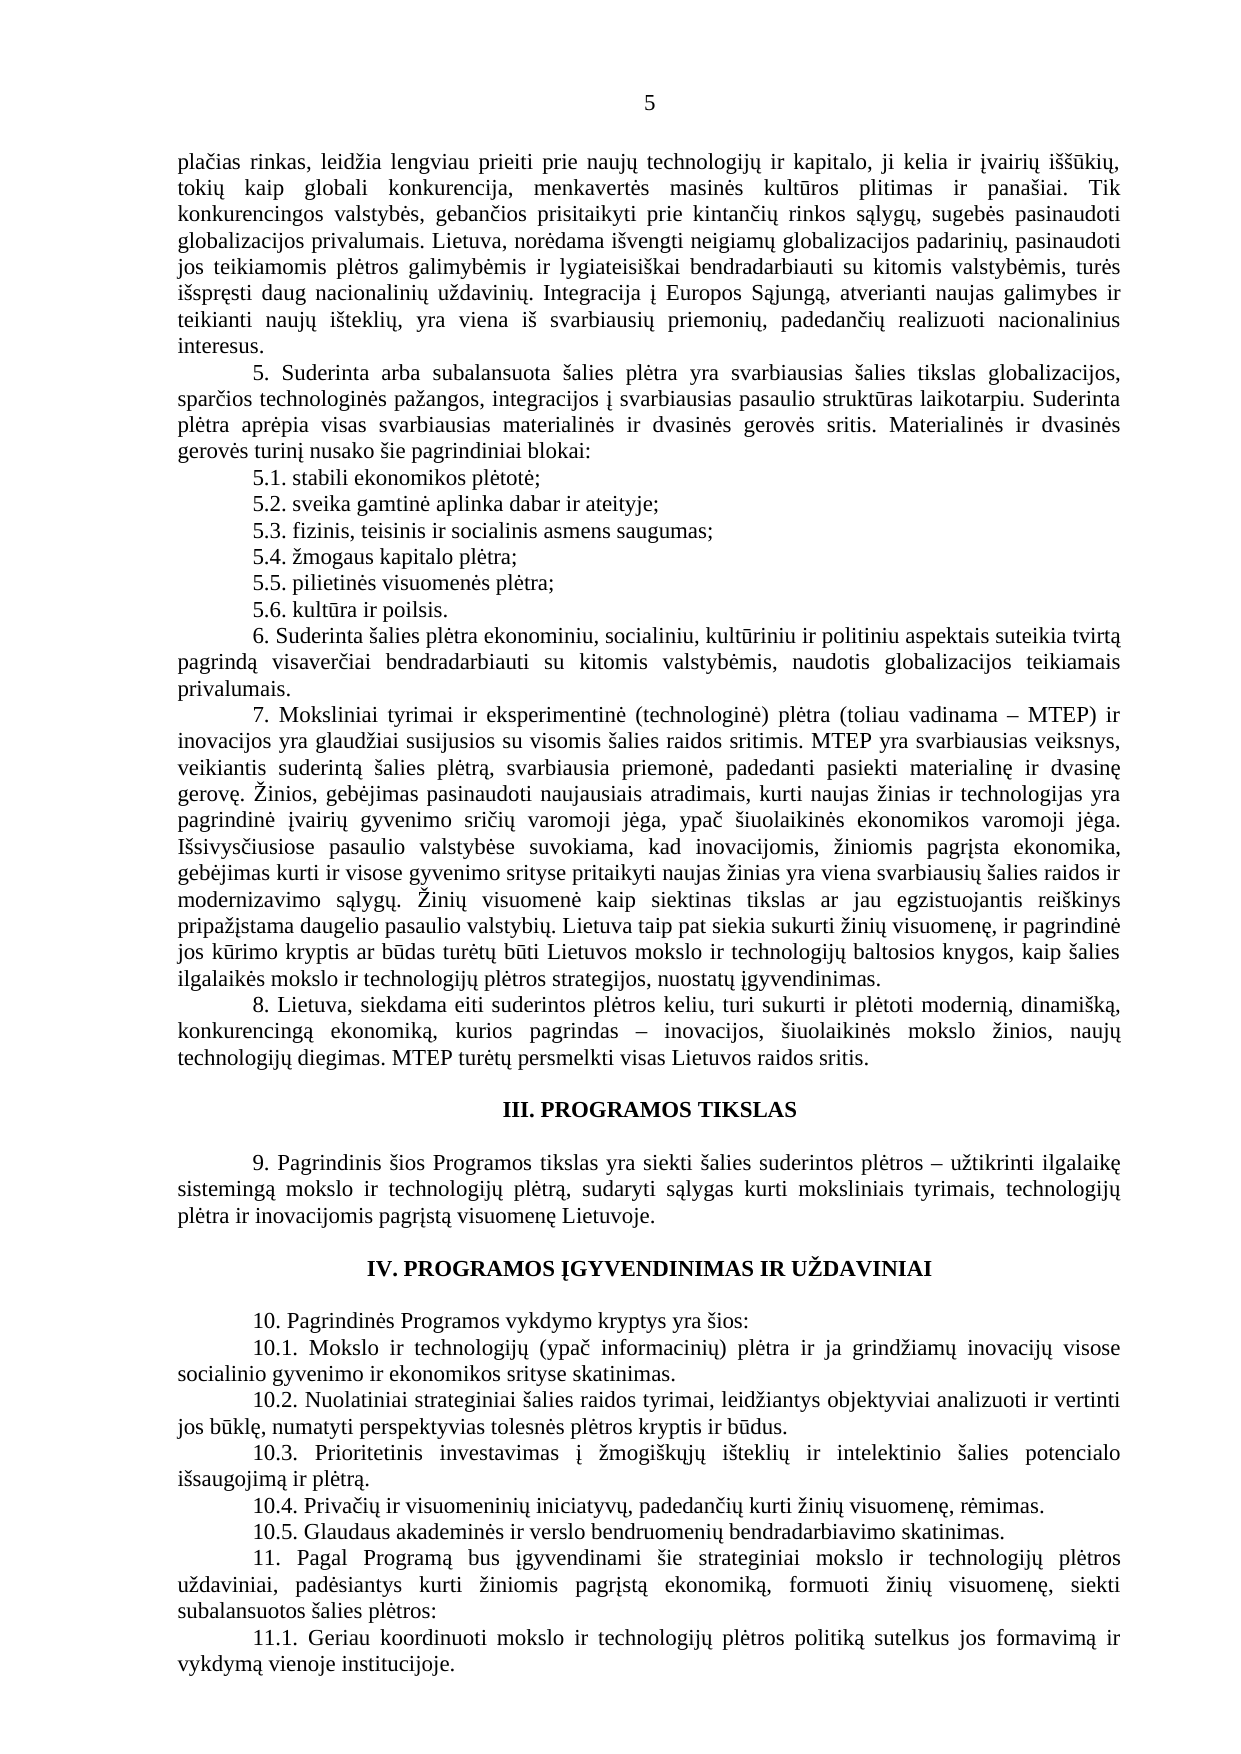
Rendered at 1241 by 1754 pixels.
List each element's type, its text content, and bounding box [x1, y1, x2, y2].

text 10. Pagrindinės Programos vykdymo kryptys yra šios: [177, 1307, 1122, 1334]
text 10.5. Glaudaus akademinės ir verslo bendruomenių bendradarbiavimo skatinimas. [177, 1518, 1122, 1544]
text 10.3. Prioritetinis investavimas į žmogiškųjų išteklių ir intelektinio šalies potencialo išsaugojimą ir plėtrą. [177, 1439, 1122, 1492]
text III. PROGRAMOS TIKSLAS [177, 1096, 1122, 1123]
text 5.5. pilietinės visuomenės plėtra; [177, 569, 1122, 596]
text 10.1. Mokslo ir technologijų (ypač informacinių) plėtra ir ja grindžiamų inovacijų visose socialinio gyvenimo ir ekonomikos srityse skatinimas. [177, 1334, 1122, 1386]
text 11. Pagal Programą bus įgyvendinami šie strateginiai mokslo ir technologijų plėtros uždaviniai, padėsiantys kurti žiniomis pagrįstą ekonomiką, formuoti žinių visuomenę, siekti subalansuotos šalies plėtros: [177, 1544, 1122, 1623]
text 11.1. Geriau koordinuoti mokslo ir technologijų plėtros politiką sutelkus jos formavimą ir vykdymą vienoje institucijoje. [177, 1623, 1122, 1676]
text 6. Suderinta šalies plėtra ekonominiu, socialiniu, kultūriniu ir politiniu aspektais suteikia tvirtą pagrindą visaverčiai bendradarbiauti su kitomis valstybėmis, naudotis globalizacijos teikiamais privalumais. [177, 622, 1122, 701]
text 5.2. sveika gamtinė aplinka dabar ir ateityje; [177, 490, 1122, 517]
text 10.2. Nuolatiniai strateginiai šalies raidos tyrimai, leidžiantys objektyviai analizuoti ir vertinti jos būklę, numatyti perspektyvias tolesnės plėtros kryptis ir būdus. [177, 1386, 1122, 1439]
text 9. Pagrindinis šios Programos tikslas yra siekti šalies suderintos plėtros – užtikrinti ilgalaikę sistemingą mokslo ir technologijų plėtrą, sudaryti sąlygas kurti moksliniais tyrimais, technologijų plėtra ir inovacijomis pagrįstą visuomenę Lietuvoje. [177, 1149, 1122, 1228]
text 8. Lietuva, siekdama eiti suderintos plėtros keliu, turi sukurti ir plėtoti modernią, dinamišką, konkurencingą ekonomiką, kurios pagrindas – inovacijos, šiuolaikinės mokslo žinios, naujų technologijų diegimas. MTEP turėtų persmelkti visas Lietuvos raidos sritis. [177, 991, 1122, 1070]
subtitle IV. PROGRAMOS ĮGYVENDINIMAS IR UŽDAVINIAI [177, 1254, 1122, 1281]
text 5. Suderinta arba subalansuota šalies plėtra yra svarbiausias šalies tikslas globalizacijos, sparčios technologinės pažangos, integracijos į svarbiausias pasaulio struktūras laikotarpiu. Suderinta plėtra aprėpia visas svarbiausias materialinės ir dvasinės gerovės sritis. Materialinės ir dvasinės gerovės turinį nusako šie pagrindiniai blokai: [177, 358, 1122, 464]
text plačias rinkas, leidžia lengviau prieiti prie naujų technologijų ir kapitalo, ji kelia ir įvairių iššūkių, tokių kaip globali konkurencija, menkavertės masinės kultūros plitimas ir panašiai. Tik konkurencingos valstybės, gebančios prisitaikyti prie kintančių rinkos sąlygų, sugebės pasinaudoti globalizacijos privalumais. Lietuva, norėdama išvengti neigiamų globalizacijos padarinių, pasinaudoti jos teikiamomis plėtros galimybėmis ir lygiateisiškai bendradarbiauti su kitomis valstybėmis, turės išspręsti daug nacionalinių uždavinių. Integracija į Europos Sąjungą, atverianti naujas galimybes ir teikianti naujų išteklių, yra viena iš svarbiausių priemonių, padedančių realizuoti nacionalinius interesus. [177, 148, 1122, 358]
text 5.3. fizinis, teisinis ir socialinis asmens saugumas; [177, 517, 1122, 543]
text 5.6. kultūra ir poilsis. [177, 596, 1122, 622]
text 5.4. žmogaus kapitalo plėtra; [177, 543, 1122, 569]
text 5.1. stabili ekonomikos plėtotė; [177, 464, 1122, 490]
text 10.4. Privačių ir visuomeninių iniciatyvų, padedančių kurti žinių visuomenę, rėmimas. [177, 1492, 1122, 1518]
text 7. Moksliniai tyrimai ir eksperimentinė (technologinė) plėtra (toliau vadinama – MTEP) ir inovacijos yra glaudžiai susijusios su visomis šalies raidos sritimis. MTEP yra svarbiausias veiksnys, veikiantis suderintą šalies plėtrą, svarbiausia priemonė, padedanti pasiekti materialinę ir dvasinę gerovę. Žinios, gebėjimas pasinaudoti naujausiais atradimais, kurti naujas žinias ir technologijas yra pagrindinė įvairių gyvenimo sričių varomoji jėga, ypač šiuolaikinės ekonomikos varomoji jėga. Išsivysčiusiose pasaulio valstybėse suvokiama, kad inovacijomis, žiniomis pagrįsta ekonomika, gebėjimas kurti ir visose gyvenimo srityse pritaikyti naujas žinias yra viena svarbiausių šalies raidos ir modernizavimo sąlygų. Žinių visuomenė kaip siektinas tikslas ar jau egzistuojantis reiškinys pripažįstama daugelio pasaulio valstybių. Lietuva taip pat siekia sukurti žinių visuomenę, ir pagrindinė jos kūrimo kryptis ar būdas turėtų būti Lietuvos mokslo ir technologijų baltosios knygos, kaip šalies ilgalaikės mokslo ir technologijų plėtros strategijos, nuostatų įgyvendinimas. [177, 701, 1122, 991]
